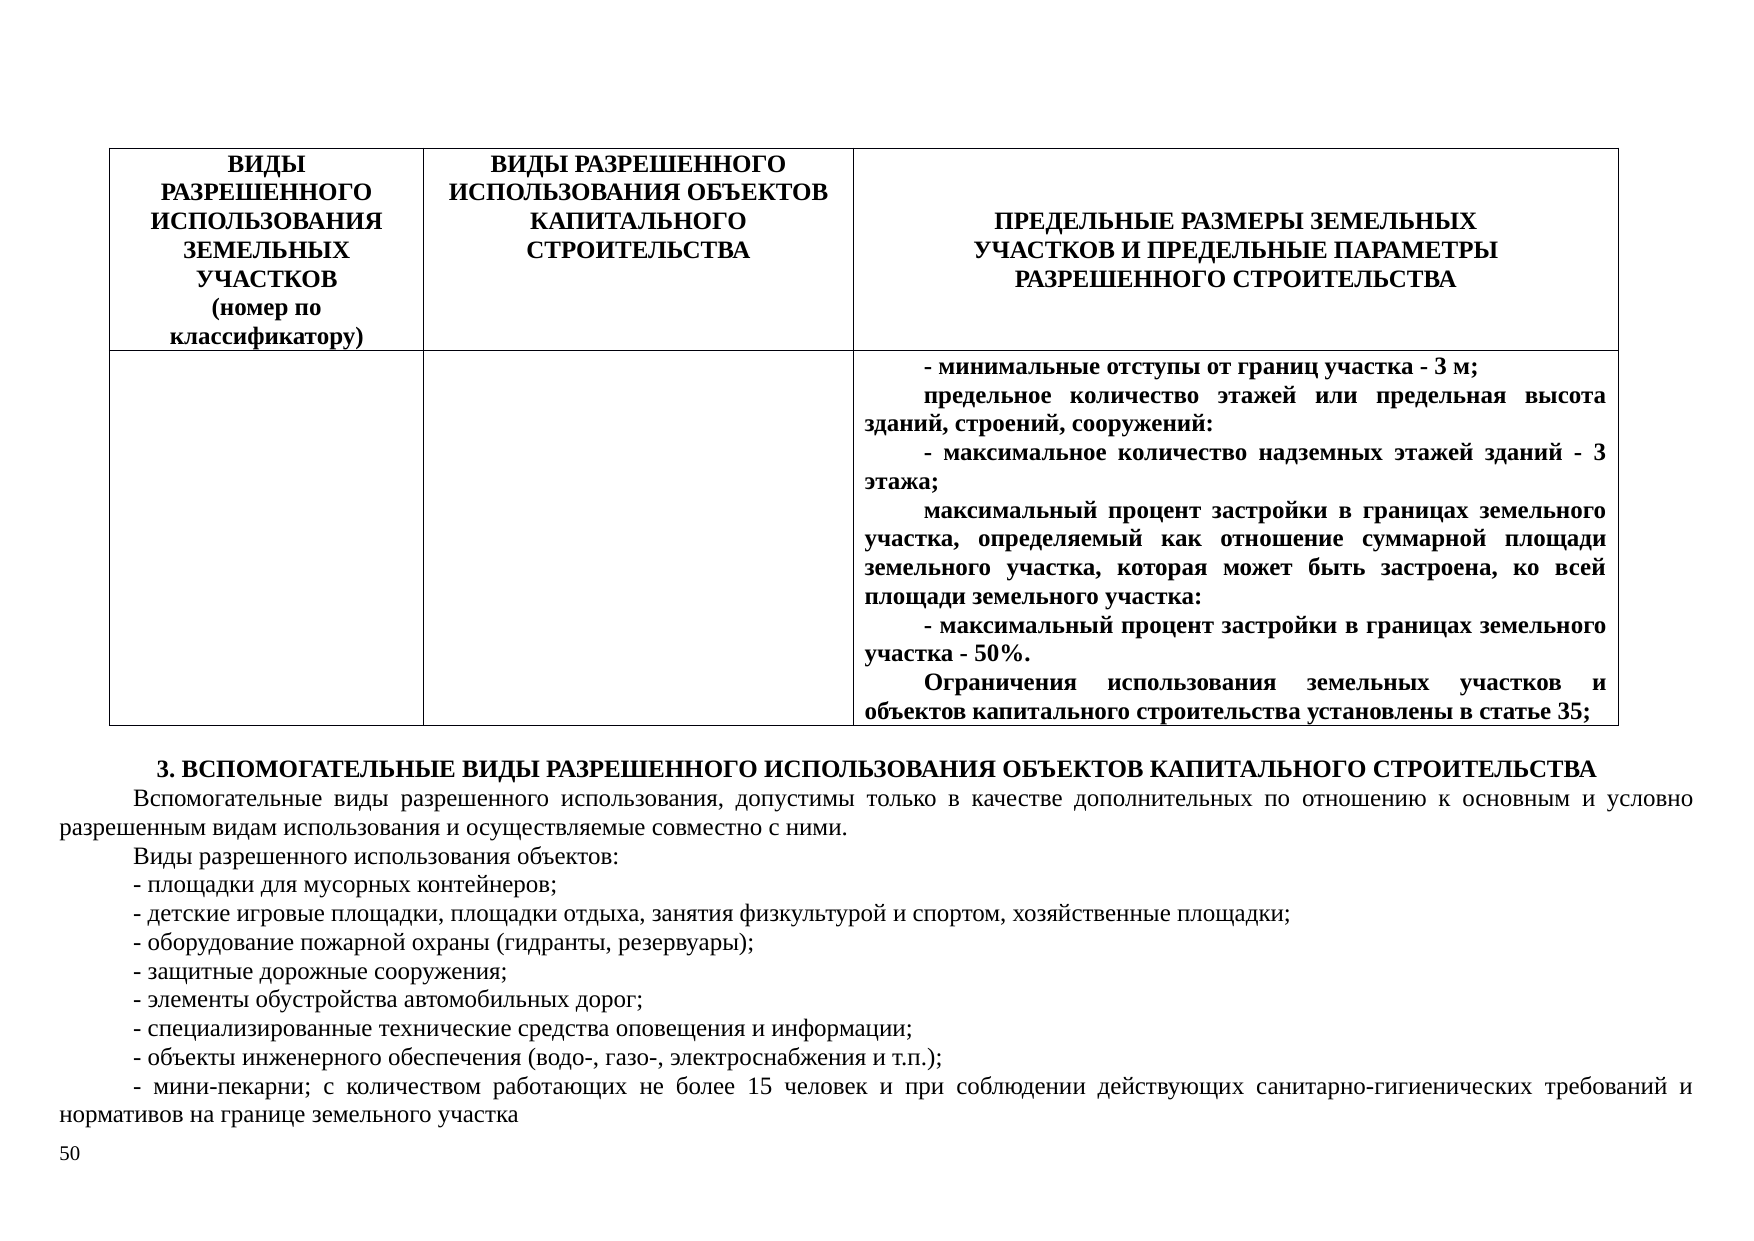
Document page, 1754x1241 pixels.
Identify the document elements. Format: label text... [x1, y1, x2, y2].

table_header ВИДЫ РАЗРЕШЕННОГО ИСПОЛЬЗОВАНИЯ ОБЪЕКТОВ КАПИТАЛЬНОГО СТРОИТЕЛЬСТВА [424, 149, 853, 350]
table_cell [110, 351, 423, 725]
text - объекты инженерного обеспечения (водо-, газо-, электроснабжения и т.п.); [59, 1042, 1695, 1071]
table_cell - минимальные отступы от границ участка - 3 м; предельное количество этажей или предельная высота зданий, строений, сооружений: - максимальное количество надземных этажей зданий - 3 этажа; максимальный процент застройки в границах земельного участка, определяемый как отношение суммарной площади земельного участка, которая может быть застроена, ко всей площади земельного участка: - максимальный процент застройки в границах земельного участка - 50%. Ограничения использования земельных участков и объектов капитального строительства установлены в статье 35; [854, 351, 1618, 725]
text - защитные дорожные сооружения; [59, 956, 1695, 984]
text Вспомогательные виды разрешенного использования, допустимы только в качестве дополнительных по отношению к основным и условно разрешенным видам использования и осуществляемые совместно с ними. [59, 783, 1695, 841]
text 3. ВСПОМОГАТЕЛЬНЫЕ ВИДЫ РАЗРЕШЕННОГО ИСПОЛЬЗОВАНИЯ ОБЪЕКТОВ КАПИТАЛЬНОГО СТРОИТЕЛЬСТВА [59, 754, 1695, 783]
text - специализированные технические средства оповещения и информации; [59, 1013, 1695, 1042]
text - площадки для мусорных контейнеров; [59, 869, 1695, 898]
table_cell [424, 351, 853, 725]
text - оборудование пожарной охраны (гидранты, резервуары); [59, 927, 1695, 956]
table_header ПРЕДЕЛЬНЫЕ РАЗМЕРЫ ЗЕМЕЛЬНЫХ УЧАСТКОВ И ПРЕДЕЛЬНЫЕ ПАРАМЕТРЫ РАЗРЕШЕННОГО СТРОИТЕЛЬСТВА [854, 149, 1618, 350]
text - мини-пекарни; с количеством работающих не более 15 человек и при соблюдении действующих санитарно-гигиенических требований и нормативов на границе земельного участка [59, 1071, 1695, 1128]
text Виды разрешенного использования объектов: [59, 841, 1695, 869]
text - детские игровые площадки, площадки отдыха, занятия физкультурой и спортом, хозяйственные площадки; [59, 898, 1695, 927]
table_header ВИДЫ РАЗРЕШЕННОГО ИСПОЛЬЗОВАНИЯ ЗЕМЕЛЬНЫХ УЧАСТКОВ (номер по классификатору) [110, 149, 423, 350]
text - элементы обустройства автомобильных дорог; [59, 984, 1695, 1013]
